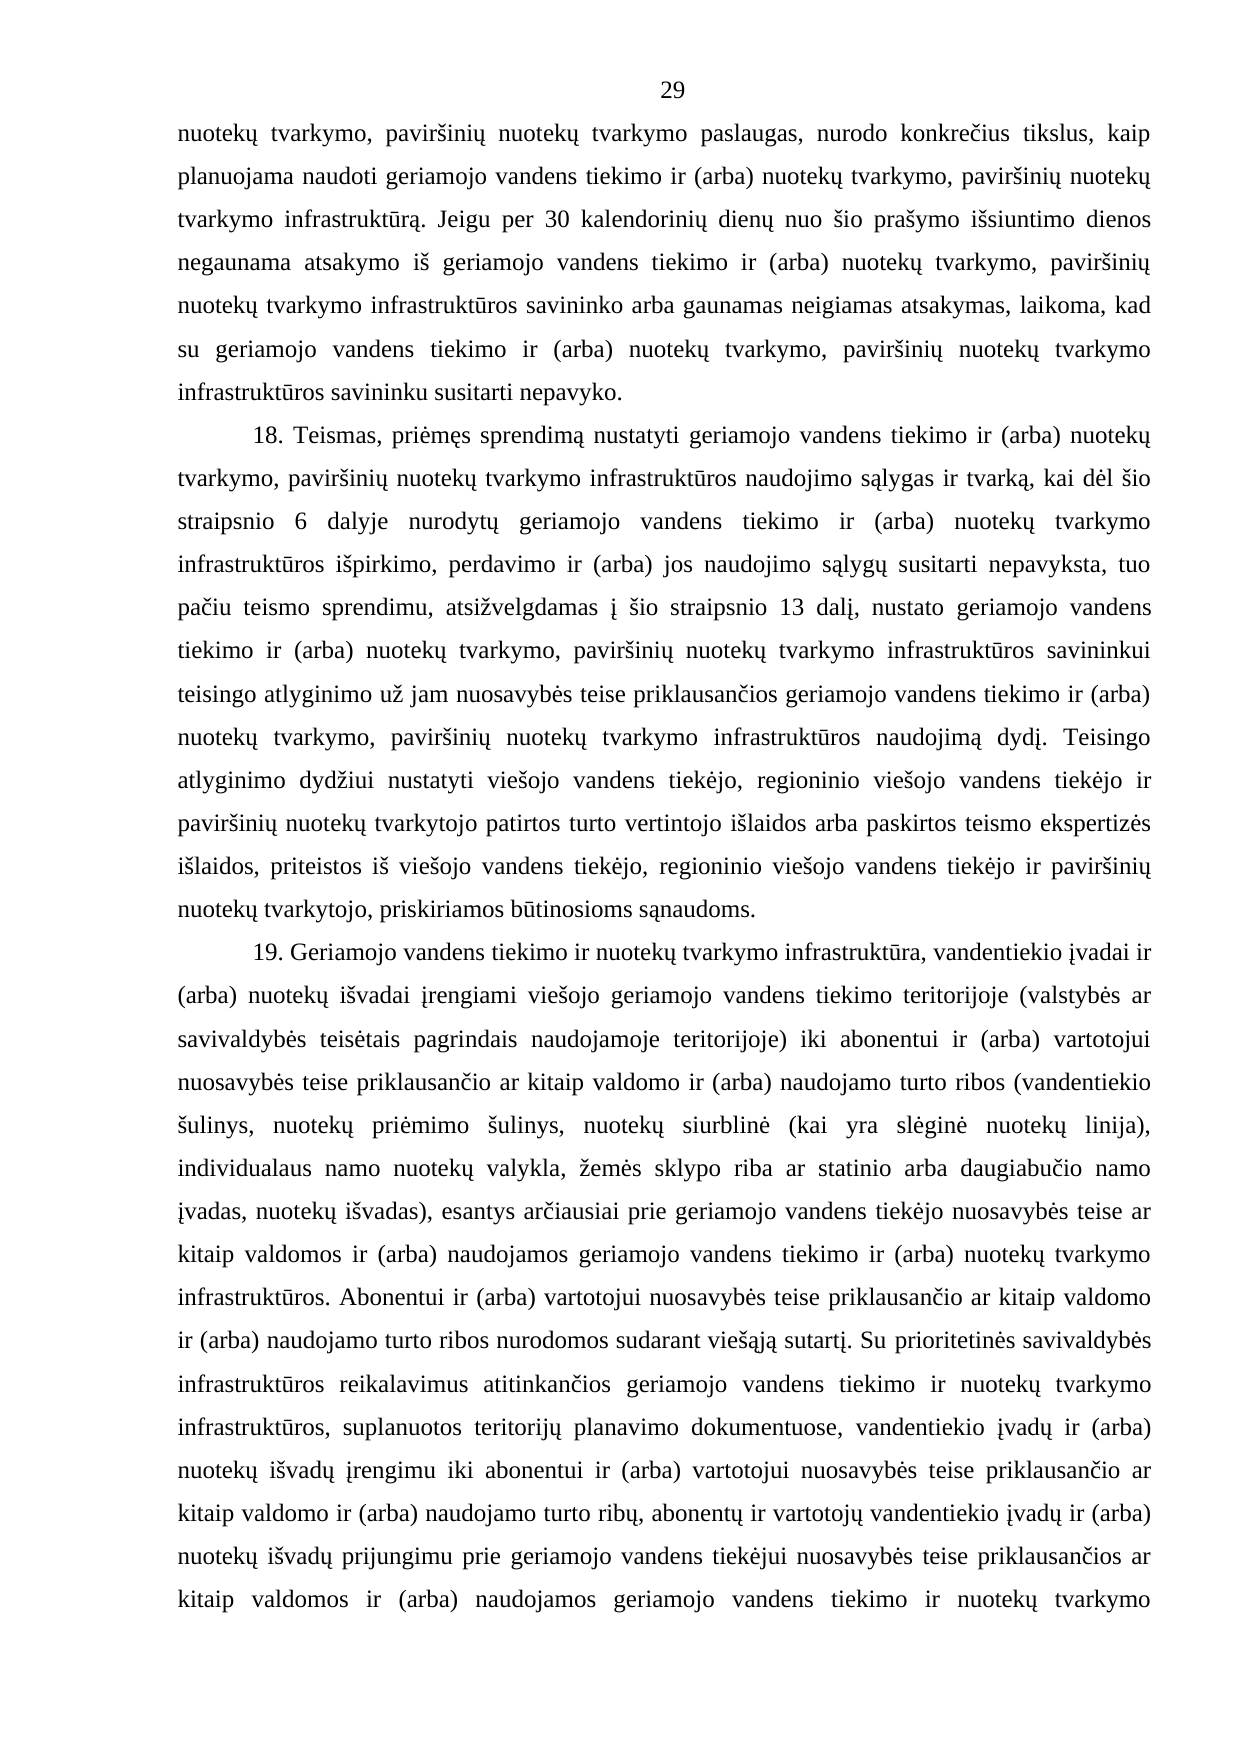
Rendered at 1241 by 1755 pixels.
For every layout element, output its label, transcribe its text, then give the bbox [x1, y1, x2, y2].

text nuotekų tvarkymo, paviršinių nuotekų tvarkymo paslaugas, nurodo konkrečius tikslus, kaip planuojama naudoti geriamojo vandens tiekimo ir (arba) nuotekų tvarkymo, paviršinių nuotekų tvarkymo infrastruktūrą. Jeigu per 30 kalendorinių dienų nuo šio prašymo išsiuntimo dienos negaunama atsakymo iš geriamojo vandens tiekimo ir (arba) nuotekų tvarkymo, paviršinių nuotekų tvarkymo infrastruktūros savininko arba gaunamas neigiamas atsakymas, laikoma, kad su geriamojo vandens tiekimo ir (arba) nuotekų tvarkymo, paviršinių nuotekų tvarkymo infrastruktūros savininku susitarti nepavyko. [177, 118, 1152, 406]
text 19. Geriamojo vandens tiekimo ir nuotekų tvarkymo infrastruktūra, vandentiekio įvadai ir (arba) nuotekų išvadai įrengiami viešojo geriamojo vandens tiekimo teritorijoje (valstybės ar savivaldybės teisėtais pagrindais naudojamoje teritorijoje) iki abonentui ir (arba) vartotojui nuosavybės teise priklausančio ar kitaip valdomo ir (arba) naudojamo turto ribos (vandentiekio šulinys, nuotekų priėmimo šulinys, nuotekų siurblinė (kai yra slėginė nuotekų linija), individualaus namo nuotekų valykla, žemės sklypo riba ar statinio arba daugiabučio namo įvadas, nuotekų išvadas), esantys arčiausiai prie geriamojo vandens tiekėjo nuosavybės teise ar kitaip valdomos ir (arba) naudojamos geriamojo vandens tiekimo ir (arba) nuotekų tvarkymo infrastruktūros. Abonentui ir (arba) vartotojui nuosavybės teise priklausančio ar kitaip valdomo ir (arba) naudojamo turto ribos nurodomos sudarant viešąją sutartį. Su prioritetinės savivaldybės infrastruktūros reikalavimus atitinkančios geriamojo vandens tiekimo ir nuotekų tvarkymo infrastruktūros, suplanuotos teritorijų planavimo dokumentuose, vandentiekio įvadų ir (arba) nuotekų išvadų įrengimu iki abonentui ir (arba) vartotojui nuosavybės teise priklausančio ar kitaip valdomo ir (arba) naudojamo turto ribų, abonentų ir vartotojų vandentiekio įvadų ir (arba) nuotekų išvadų prijungimu prie geriamojo vandens tiekėjui nuosavybės teise priklausančios ar kitaip valdomos ir (arba) naudojamos geriamojo vandens tiekimo ir nuotekų tvarkymo [177, 937, 1152, 1613]
text 18. Teismas, priėmęs sprendimą nustatyti geriamojo vandens tiekimo ir (arba) nuotekų tvarkymo, paviršinių nuotekų tvarkymo infrastruktūros naudojimo sąlygas ir tvarką, kai dėl šio straipsnio 6 dalyje nurodytų geriamojo vandens tiekimo ir (arba) nuotekų tvarkymo infrastruktūros išpirkimo, perdavimo ir (arba) jos naudojimo sąlygų susitarti nepavyksta, tuo pačiu teismo sprendimu, atsižvelgdamas į šio straipsnio 13 dalį, nustato geriamojo vandens tiekimo ir (arba) nuotekų tvarkymo, paviršinių nuotekų tvarkymo infrastruktūros savininkui teisingo atlyginimo už jam nuosavybės teise priklausančios geriamojo vandens tiekimo ir (arba) nuotekų tvarkymo, paviršinių nuotekų tvarkymo infrastruktūros naudojimą dydį. Teisingo atlyginimo dydžiui nustatyti viešojo vandens tiekėjo, regioninio viešojo vandens tiekėjo ir paviršinių nuotekų tvarkytojo patirtos turto vertintojo išlaidos arba paskirtos teismo ekspertizės išlaidos, priteistos iš viešojo vandens tiekėjo, regioninio viešojo vandens tiekėjo ir paviršinių nuotekų tvarkytojo, priskiriamos būtinosioms sąnaudoms. [177, 420, 1152, 923]
